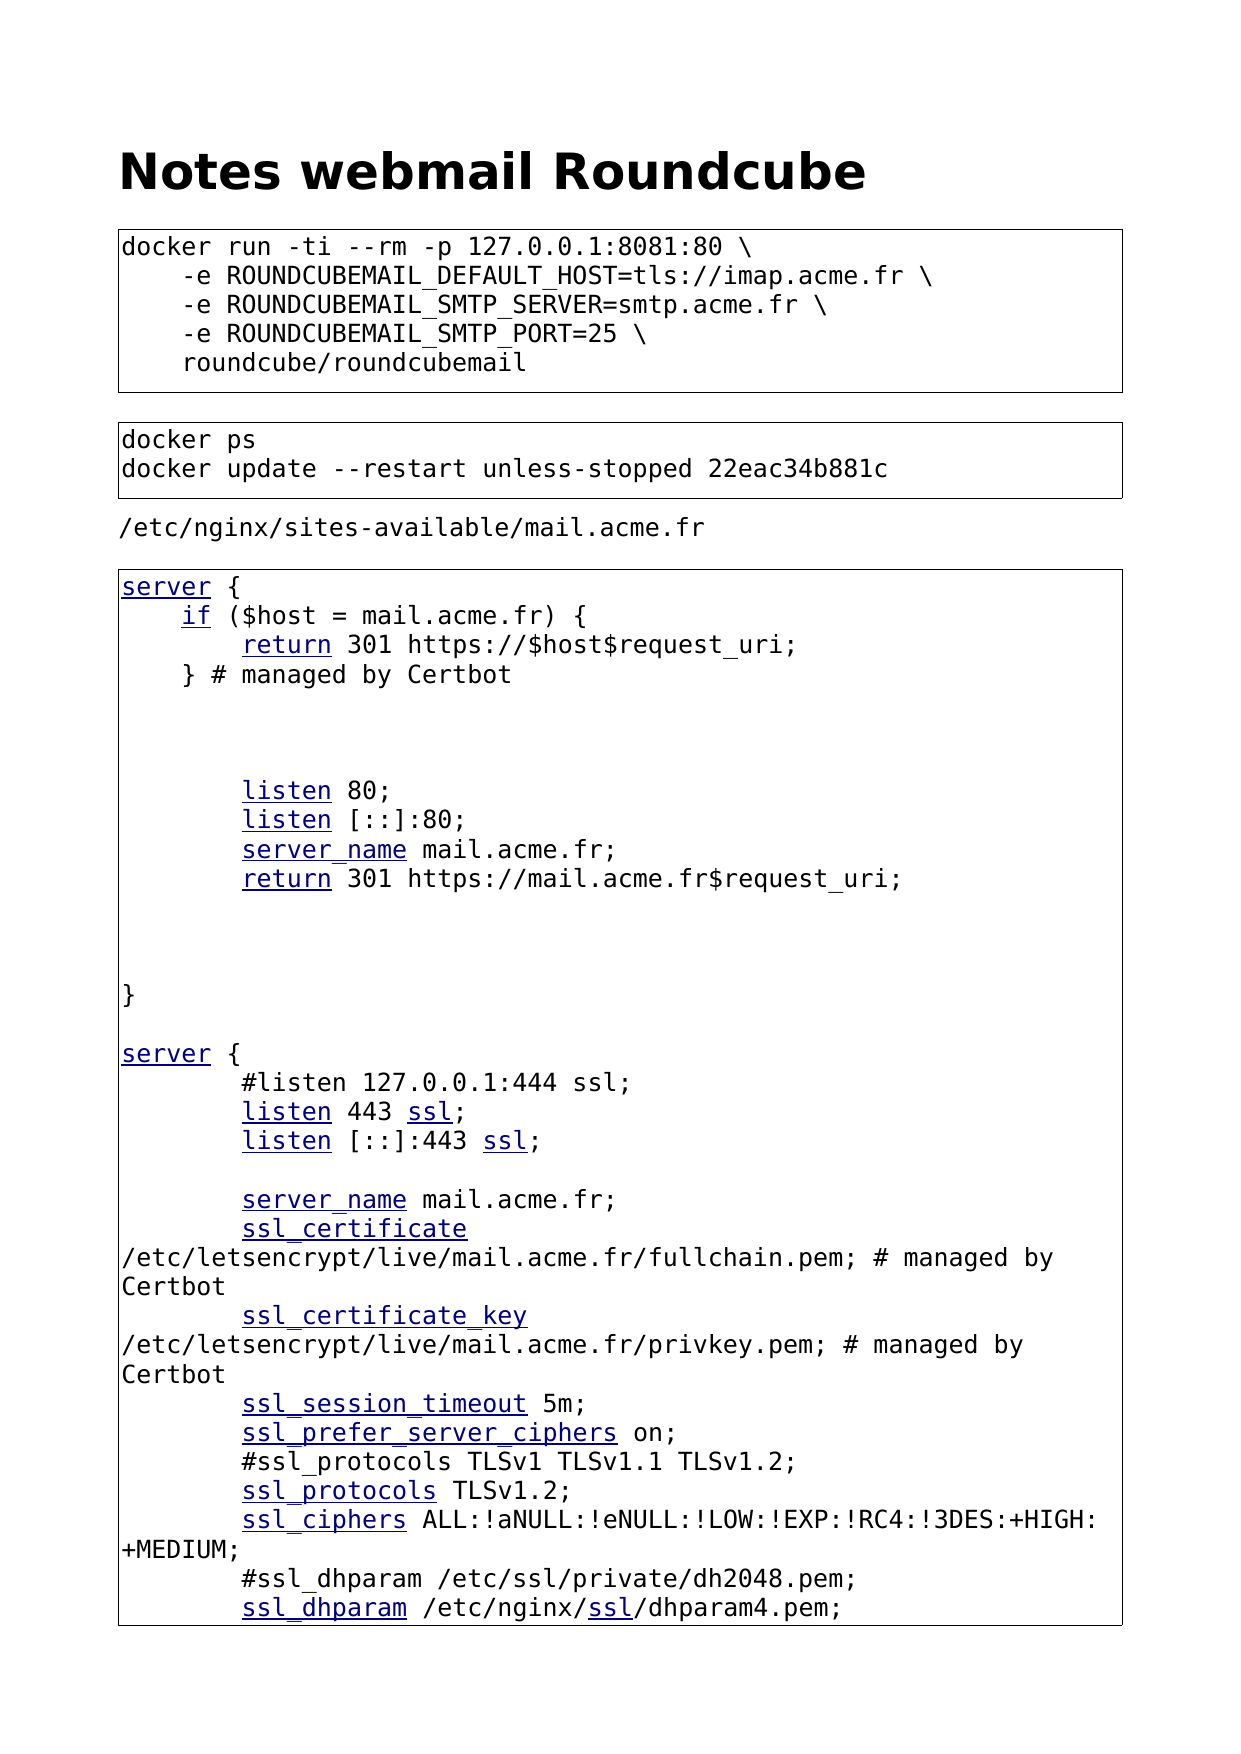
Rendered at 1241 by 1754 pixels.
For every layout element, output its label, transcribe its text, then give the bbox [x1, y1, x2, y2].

text /etc/nginx/sites-available/mail.acme.fr [118, 513, 1122, 542]
table_header server { if ($host = mail.acme.fr) { return 301 https://$host$request_uri; } # managed by Certbot listen 80; listen [::]:80; server_name mail.acme.fr; return 301 https://mail.acme.fr$request_uri; } server { #listen 127.0.0.1:444 ssl; listen 443 ssl; listen [::]:443 ssl; server_name mail.acme.fr; ssl_certificate /etc/letsencrypt/live/mail.acme.fr/fullchain.pem; # managed by Certbot ssl_certificate_key /etc/letsencrypt/live/mail.acme.fr/privkey.pem; # managed by Certbot ssl_session_timeout 5m; ssl_prefer_server_ciphers on; #ssl_protocols TLSv1 TLSv1.1 TLSv1.2; ssl_protocols TLSv1.2; ssl_ciphers ALL:!aNULL:!eNULL:!LOW:!EXP:!RC4:!3DES:+HIGH:+MEDIUM; #ssl_dhparam /etc/ssl/private/dh2048.pem; ssl_dhparam /etc/nginx/ssl/dhparam4.pem; [119, 570, 1122, 1625]
table_header docker run -ti --rm -p 127.0.0.1:8081:80 \ -e ROUNDCUBEMAIL_DEFAULT_HOST=tls://imap.acme.fr \ -e ROUNDCUBEMAIL_SMTP_SERVER=smtp.acme.fr \ -e ROUNDCUBEMAIL_SMTP_PORT=25 \ roundcube/roundcubemail [119, 230, 1122, 392]
subtitle Notes webmail Roundcube [118, 143, 1122, 201]
table_header docker ps docker update --restart unless-stopped 22eac34b881c [119, 423, 1122, 498]
